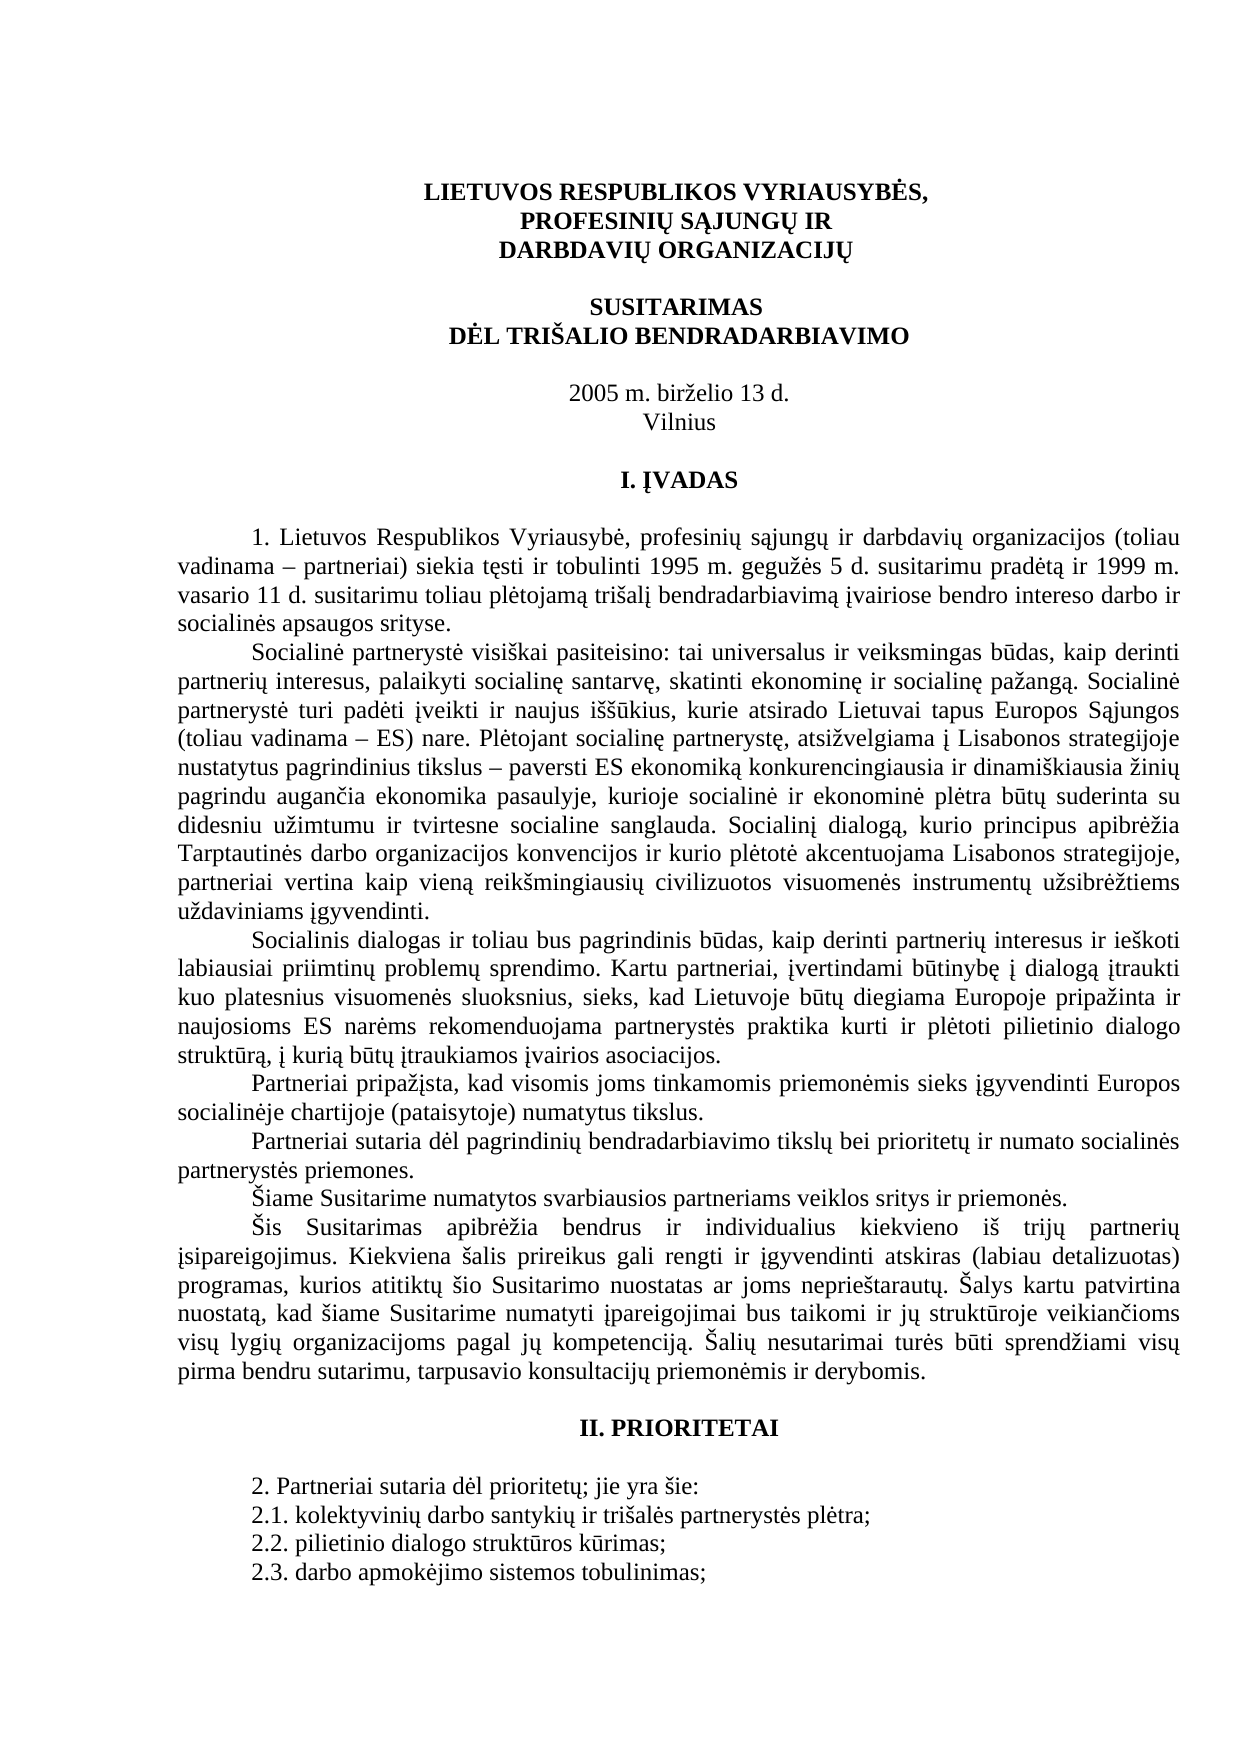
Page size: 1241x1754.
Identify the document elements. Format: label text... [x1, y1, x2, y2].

text Socialinė partnerystė visiškai pasiteisino: tai universalus ir veiksmingas būdas, kaip derinti partnerių interesus, palaikyti socialinę santarvę, skatinti ekonominę ir socialinę pažangą. Socialinė partnerystė turi padėti įveikti ir naujus iššūkius, kurie atsirado Lietuvai tapus Europos Sąjungos (toliau vadinama – ES) nare. Plėtojant socialinę partnerystę, atsižvelgiama į Lisabonos strategijoje nustatytus pagrindinius tikslus – paversti ES ekonomiką konkurencingiausia ir dinamiškiausia žinių pagrindu augančia ekonomika pasaulyje, kurioje socialinė ir ekonominė plėtra būtų suderinta su didesniu užimtumu ir tvirtesne socialine sanglauda. Socialinį dialogą, kurio principus apibrėžia Tarptautinės darbo organizacijos konvencijos ir kurio plėtotė akcentuojama Lisabonos strategijoje, partneriai vertina kaip vieną reikšmingiausių civilizuotos visuomenės instrumentų užsibrėžtiems uždaviniams įgyvendinti. [177, 637, 1181, 925]
text Partneriai sutaria dėl pagrindinių bendradarbiavimo tikslų bei prioritetų ir numato socialinės partnerystės priemones. [177, 1126, 1181, 1183]
text PROFESINIŲ SĄJUNGŲ IR [177, 206, 1181, 235]
text 2. Partneriai sutaria dėl prioritetų; jie yra šie: [177, 1471, 1181, 1500]
text I. ĮVADAS [177, 465, 1181, 493]
text 2005 m. birželio 13 d. [177, 378, 1181, 407]
text Šiame Susitarime numatytos svarbiausios partneriams veiklos sritys ir priemonės. [177, 1183, 1181, 1212]
text 1. Lietuvos Respublikos Vyriausybė, profesinių sąjungų ir darbdavių organizacijos (toliau vadinama – partneriai) siekia tęsti ir tobulinti 1995 m. gegužės 5 d. susitarimu pradėtą ir 1999 m. vasario 11 d. susitarimu toliau plėtojamą trišalį bendradarbiavimą įvairiose bendro intereso darbo ir socialinės apsaugos srityse. [177, 522, 1181, 637]
text II. PRIORITETAI [177, 1413, 1181, 1442]
text 2.3. darbo apmokėjimo sistemos tobulinimas; [177, 1557, 1181, 1586]
text Partneriai pripažįsta, kad visomis joms tinkamomis priemonėmis sieks įgyvendinti Europos socialinėje chartijoje (pataisytoje) numatytus tikslus. [177, 1068, 1181, 1126]
text 2.1. kolektyvinių darbo santykių ir trišalės partnerystės plėtra; [177, 1500, 1181, 1528]
text Socialinis dialogas ir toliau bus pagrindinis būdas, kaip derinti partnerių interesus ir ieškoti labiausiai priimtinų problemų sprendimo. Kartu partneriai, įvertindami būtinybę į dialogą įtraukti kuo platesnius visuomenės sluoksnius, sieks, kad Lietuvoje būtų diegiama Europoje pripažinta ir naujosioms ES narėms rekomenduojama partnerystės praktika kurti ir plėtoti pilietinio dialogo struktūrą, į kurią būtų įtraukiamos įvairios asociacijos. [177, 925, 1181, 1068]
text SUSITARIMAS [177, 292, 1181, 321]
text DARBDAVIŲ ORGANIZACIJŲ [177, 235, 1181, 263]
text LIETUVOS RESPUBLIKOS VYRIAUSYBĖS, [177, 177, 1181, 206]
text DĖL TRIŠALIO BENDRADARBIAVIMO [177, 321, 1181, 350]
text Šis Susitarimas apibrėžia bendrus ir individualius kiekvieno iš trijų partnerių įsipareigojimus. Kiekviena šalis prireikus gali rengti ir įgyvendinti atskiras (labiau detalizuotas) programas, kurios atitiktų šio Susitarimo nuostatas ar joms neprieštarautų. Šalys kartu patvirtina nuostatą, kad šiame Susitarime numatyti įpareigojimai bus taikomi ir jų struktūroje veikiančioms visų lygių organizacijoms pagal jų kompetenciją. Šalių nesutarimai turės būti sprendžiami visų pirma bendru sutarimu, tarpusavio konsultacijų priemonėmis ir derybomis. [177, 1212, 1181, 1385]
text 2.2. pilietinio dialogo struktūros kūrimas; [177, 1528, 1181, 1557]
text Vilnius [177, 407, 1181, 436]
